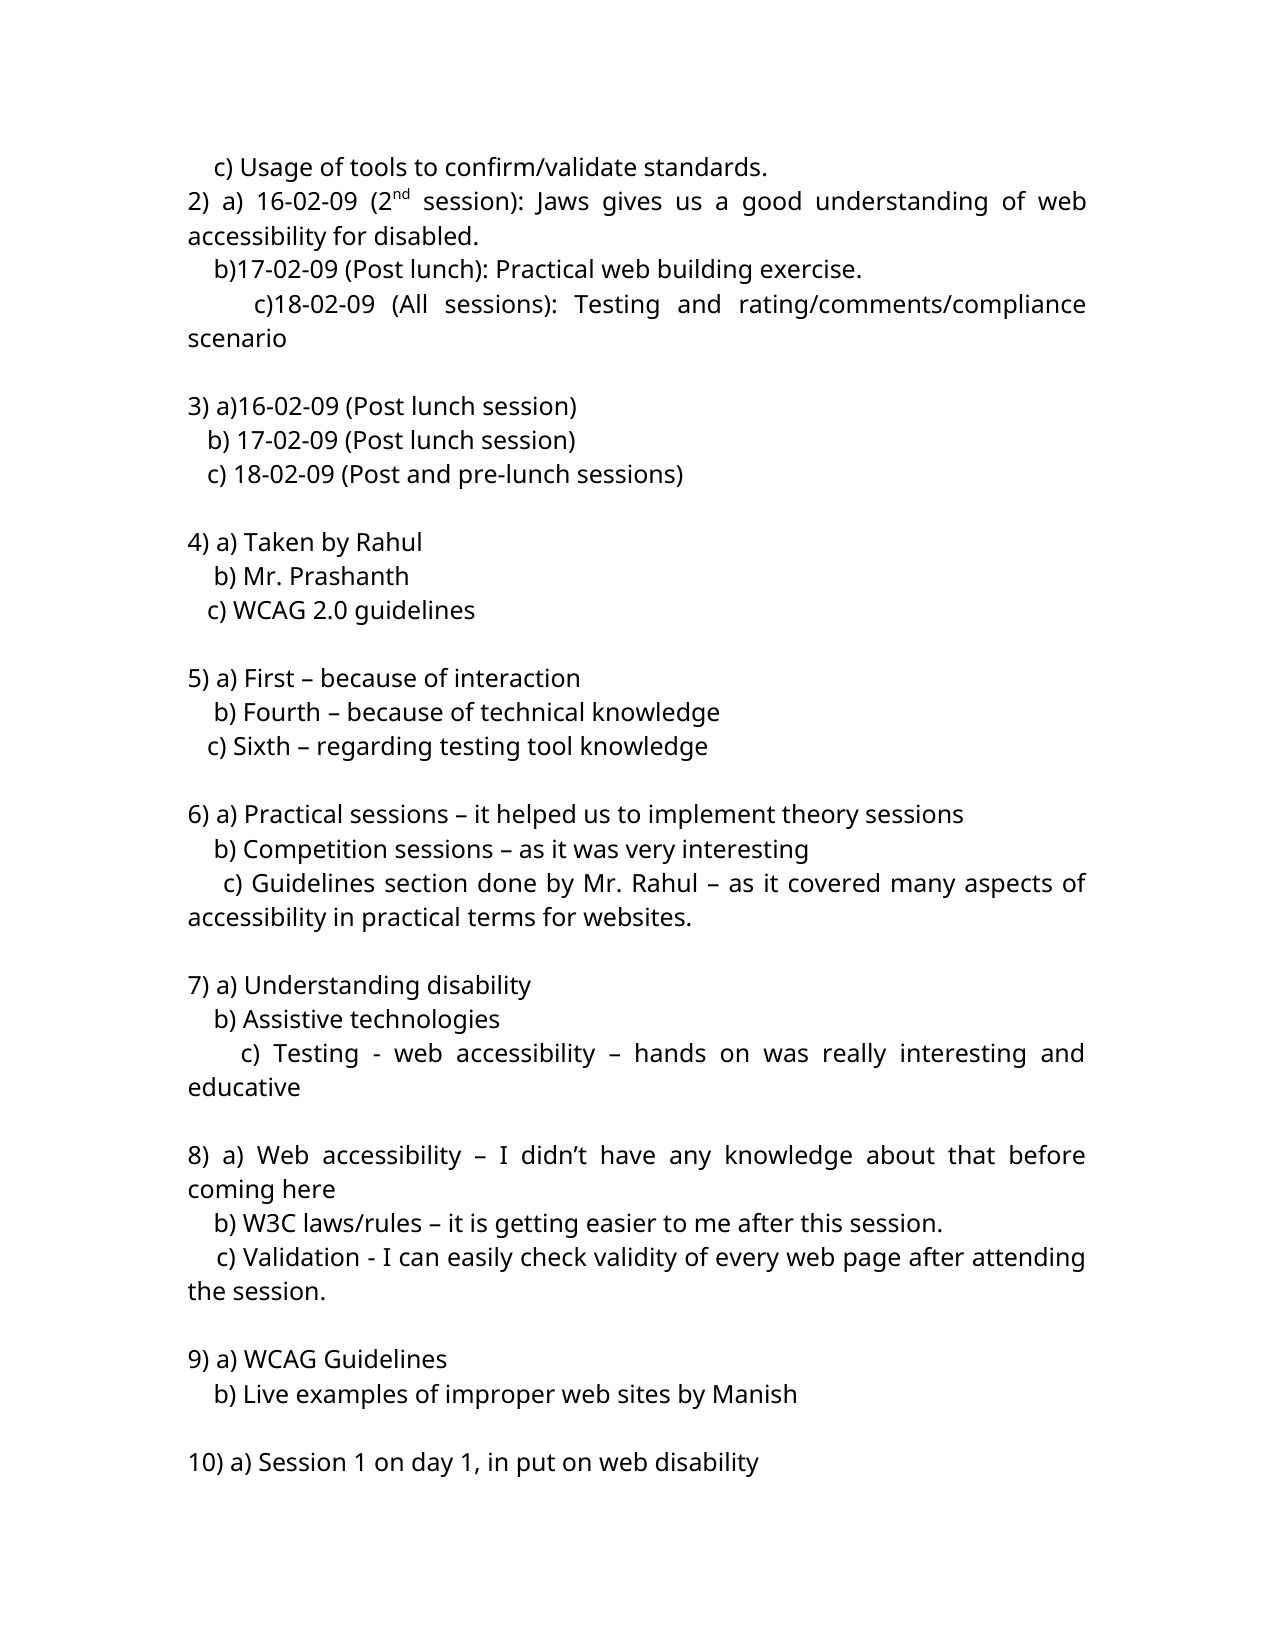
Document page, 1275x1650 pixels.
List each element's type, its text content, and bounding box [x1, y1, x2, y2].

text b) 17-02-09 (Post lunch session) [187, 422, 1087, 457]
text 5) a) First – because of interaction [187, 661, 1087, 695]
text 6) a) Practical sessions – it helped us to implement theory sessions [187, 797, 1087, 831]
text b) Assistive technologies [187, 1002, 1087, 1036]
text b)17-02-09 (Post lunch): Practical web building exercise. [187, 252, 1087, 286]
text c) Validation - I can easily check validity of every web page after attending the session. [187, 1240, 1087, 1308]
text c) WCAG 2.0 guidelines [187, 593, 1087, 627]
text 4) a) Taken by Rahul [187, 525, 1087, 559]
text b) W3C laws/rules – it is getting easier to me after this session. [187, 1206, 1087, 1240]
text 9) a) WCAG Guidelines [187, 1342, 1087, 1376]
text c) Testing - web accessibility – hands on was really interesting and educative [187, 1036, 1087, 1104]
text 3) a)16-02-09 (Post lunch session) [187, 388, 1087, 422]
text b) Competition sessions – as it was very interesting [187, 831, 1087, 865]
text c) Guidelines section done by Mr. Rahul – as it covered many aspects of accessibility in practical terms for websites. [187, 865, 1087, 933]
text 10) a) Session 1 on day 1, in put on web disability [187, 1444, 1087, 1478]
text 7) a) Understanding disability [187, 967, 1087, 1002]
text 2) a) 16-02-09 (2nd session): Jaws gives us a good understanding of web accessibility for disabled. [187, 184, 1087, 252]
text b) Fourth – because of technical knowledge [187, 695, 1087, 729]
text b) Live examples of improper web sites by Manish [187, 1376, 1087, 1410]
text b) Mr. Prashanth [187, 559, 1087, 593]
text c) Usage of tools to confirm/validate standards. [187, 150, 1087, 184]
text c) Sixth – regarding testing tool knowledge [187, 729, 1087, 763]
text c)18-02-09 (All sessions): Testing and rating/comments/compliance scenario [187, 286, 1087, 354]
text 8) a) Web accessibility – I didn’t have any knowledge about that before coming here [187, 1138, 1087, 1206]
text c) 18-02-09 (Post and pre-lunch sessions) [187, 457, 1087, 491]
